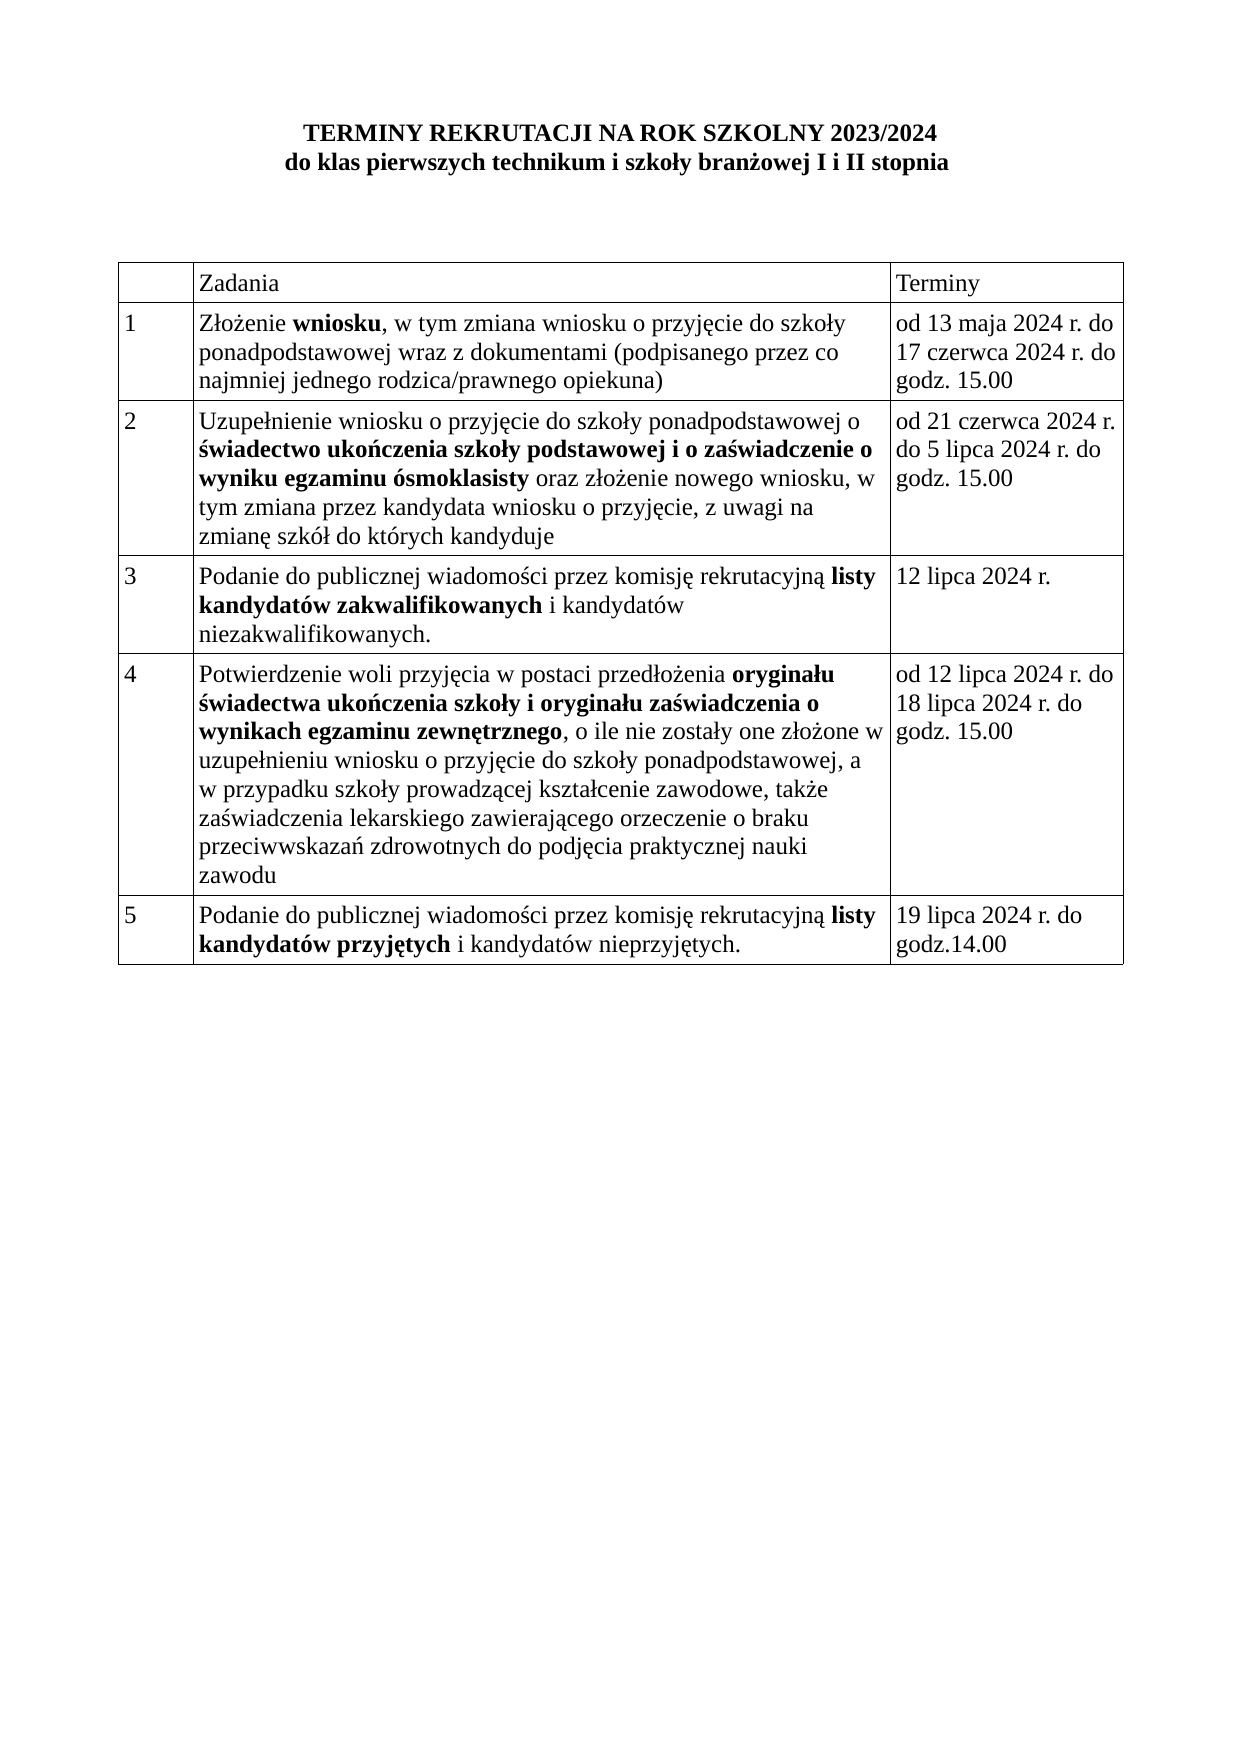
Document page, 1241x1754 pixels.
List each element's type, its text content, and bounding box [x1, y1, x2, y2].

table_cell Złożenie wniosku, w tym zmiana wniosku o przyjęcie do szkoły ponadpodstawowej wraz z dokumentami (podpisanego przez co najmniej jednego rodzica/prawnego opiekuna) [194, 303, 890, 400]
table_cell 4 [119, 654, 193, 895]
table_header [119, 263, 193, 302]
table_cell 2 [119, 401, 193, 555]
table_cell 5 [119, 896, 193, 964]
table_cell od 21 czerwca 2024 r. do 5 lipca 2024 r. do godz. 15.00 [891, 401, 1123, 555]
text TERMINY REKRUTACJI NA ROK SZKOLNY 2023/2024 [118, 118, 1122, 147]
table_cell Uzupełnienie wniosku o przyjęcie do szkoły ponadpodstawowej o świadectwo ukończenia szkoły podstawowej i o zaświadczenie o wyniku egzaminu ósmoklasisty oraz złożenie nowego wniosku, w tym zmiana przez kandydata wniosku o przyjęcie, z uwagi na zmianę szkół do których kandyduje [194, 401, 890, 555]
table_header Terminy [891, 263, 1123, 302]
table_cell od 13 maja 2024 r. do 17 czerwca 2024 r. do godz. 15.00 [891, 303, 1123, 400]
table_cell Podanie do publicznej wiadomości przez komisję rekrutacyjną listy kandydatów zakwalifikowanych i kandydatów niezakwalifikowanych. [194, 556, 890, 653]
table_cell Podanie do publicznej wiadomości przez komisję rekrutacyjną listy kandydatów przyjętych i kandydatów nieprzyjętych. [194, 896, 890, 964]
table_header Zadania [194, 263, 890, 302]
table_cell od 12 lipca 2024 r. do 18 lipca 2024 r. do godz. 15.00 [891, 654, 1123, 895]
table_cell 1 [119, 303, 193, 400]
table_cell Potwierdzenie woli przyjęcia w postaci przedłożenia oryginału świadectwa ukończenia szkoły i oryginału zaświadczenia o wynikach egzaminu zewnętrznego, o ile nie zostały one złożone w uzupełnieniu wniosku o przyjęcie do szkoły ponadpodstawowej, a w przypadku szkoły prowadzącej kształcenie zawodowe, także zaświadczenia lekarskiego zawierającego orzeczenie o braku przeciwwskazań zdrowotnych do podjęcia praktycznej nauki zawodu [194, 654, 890, 895]
table_cell 19 lipca 2024 r. do godz.14.00 [891, 896, 1123, 964]
text do klas pierwszych technikum i szkoły branżowej I i II stopnia [118, 147, 1122, 176]
table_cell 12 lipca 2024 r. [891, 556, 1123, 653]
table_cell 3 [119, 556, 193, 653]
